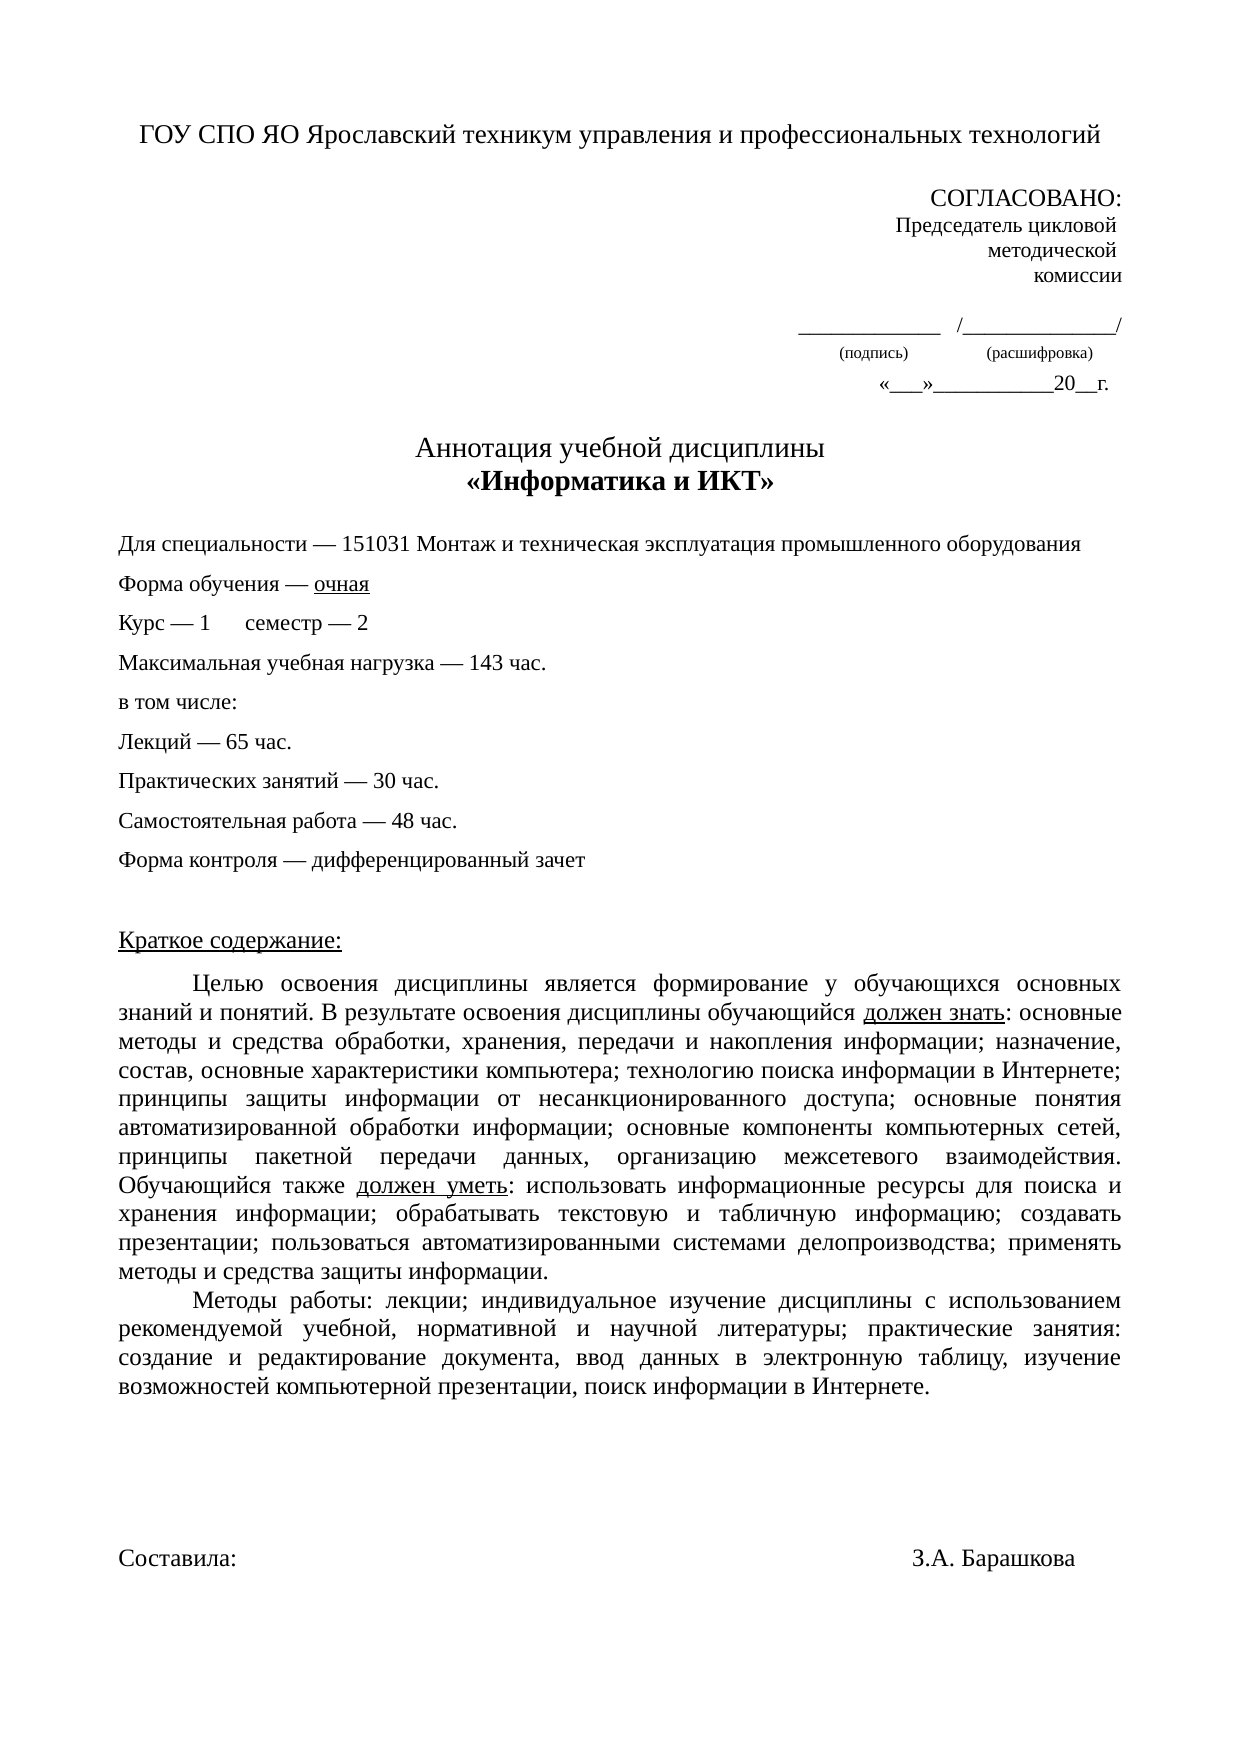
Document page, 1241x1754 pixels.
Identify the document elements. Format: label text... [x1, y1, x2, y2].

text Целью освоения дисциплины является формирование у обучающихся основных знаний и понятий. В результате освоения дисциплины обучающийся должен знать: основные методы и средства обработки, хранения, передачи и накопления информации; назначение, состав, основные характеристики компьютера; технологию поиска информации в Интернете; принципы защиты информации от несанкционированного доступа; основные понятия автоматизированной обработки информации; основные компоненты компьютерных сетей, принципы пакетной передачи данных, организацию межсетевого взаимодействия. Обучающийся также должен уметь: использовать информационные ресурсы для поиска и хранения информации; обрабатывать текстовую и табличную информацию; создавать презентации; пользоваться автоматизированными системами делопроизводства; применять методы и средства защиты информации. [118, 968, 1122, 1285]
text СОГЛАСОВАНО: [118, 183, 1122, 212]
text Аннотация учебной дисциплины [118, 430, 1122, 463]
text Форма обучения — очная [118, 570, 1122, 596]
text Лекций — 65 час. [118, 728, 1122, 754]
text Краткое содержание: [118, 925, 1122, 954]
text Практических занятий — 30 час. [118, 767, 1122, 794]
text Курс — 1 семестр — 2 [118, 609, 1122, 636]
text Методы работы: лекции; индивидуальное изучение дисциплины с использованием рекомендуемой учебной, нормативной и научной литературы; практические занятия: создание и редактирование документа, ввод данных в электронную таблицу, изучение возможностей компьютерной презентации, поиск информации в Интернете. [118, 1285, 1122, 1400]
text Составила: З.А. Барашкова [118, 1543, 1122, 1572]
text Для специальности — 151031 Монтаж и техническая эксплуатация промышленного оборудования [118, 531, 1122, 557]
text (подпись) (расшифровка) [118, 338, 1122, 363]
text комиссии [118, 262, 1122, 287]
text _____________ /______________/ [118, 312, 1122, 338]
text Максимальная учебная нагрузка — 143 час. [118, 649, 1122, 675]
text ГОУ СПО ЯО Ярославский техникум управления и профессиональных технологий [118, 118, 1122, 149]
text в том числе: [118, 688, 1122, 715]
text методической [118, 237, 1122, 262]
text Председатель цикловой [118, 212, 1122, 237]
text Самостоятельная работа — 48 час. [118, 807, 1122, 833]
text Форма контроля — дифференцированный зачет [118, 846, 1122, 873]
text «___»___________20__г. [118, 363, 1122, 396]
text «Информатика и ИКТ» [118, 463, 1122, 497]
